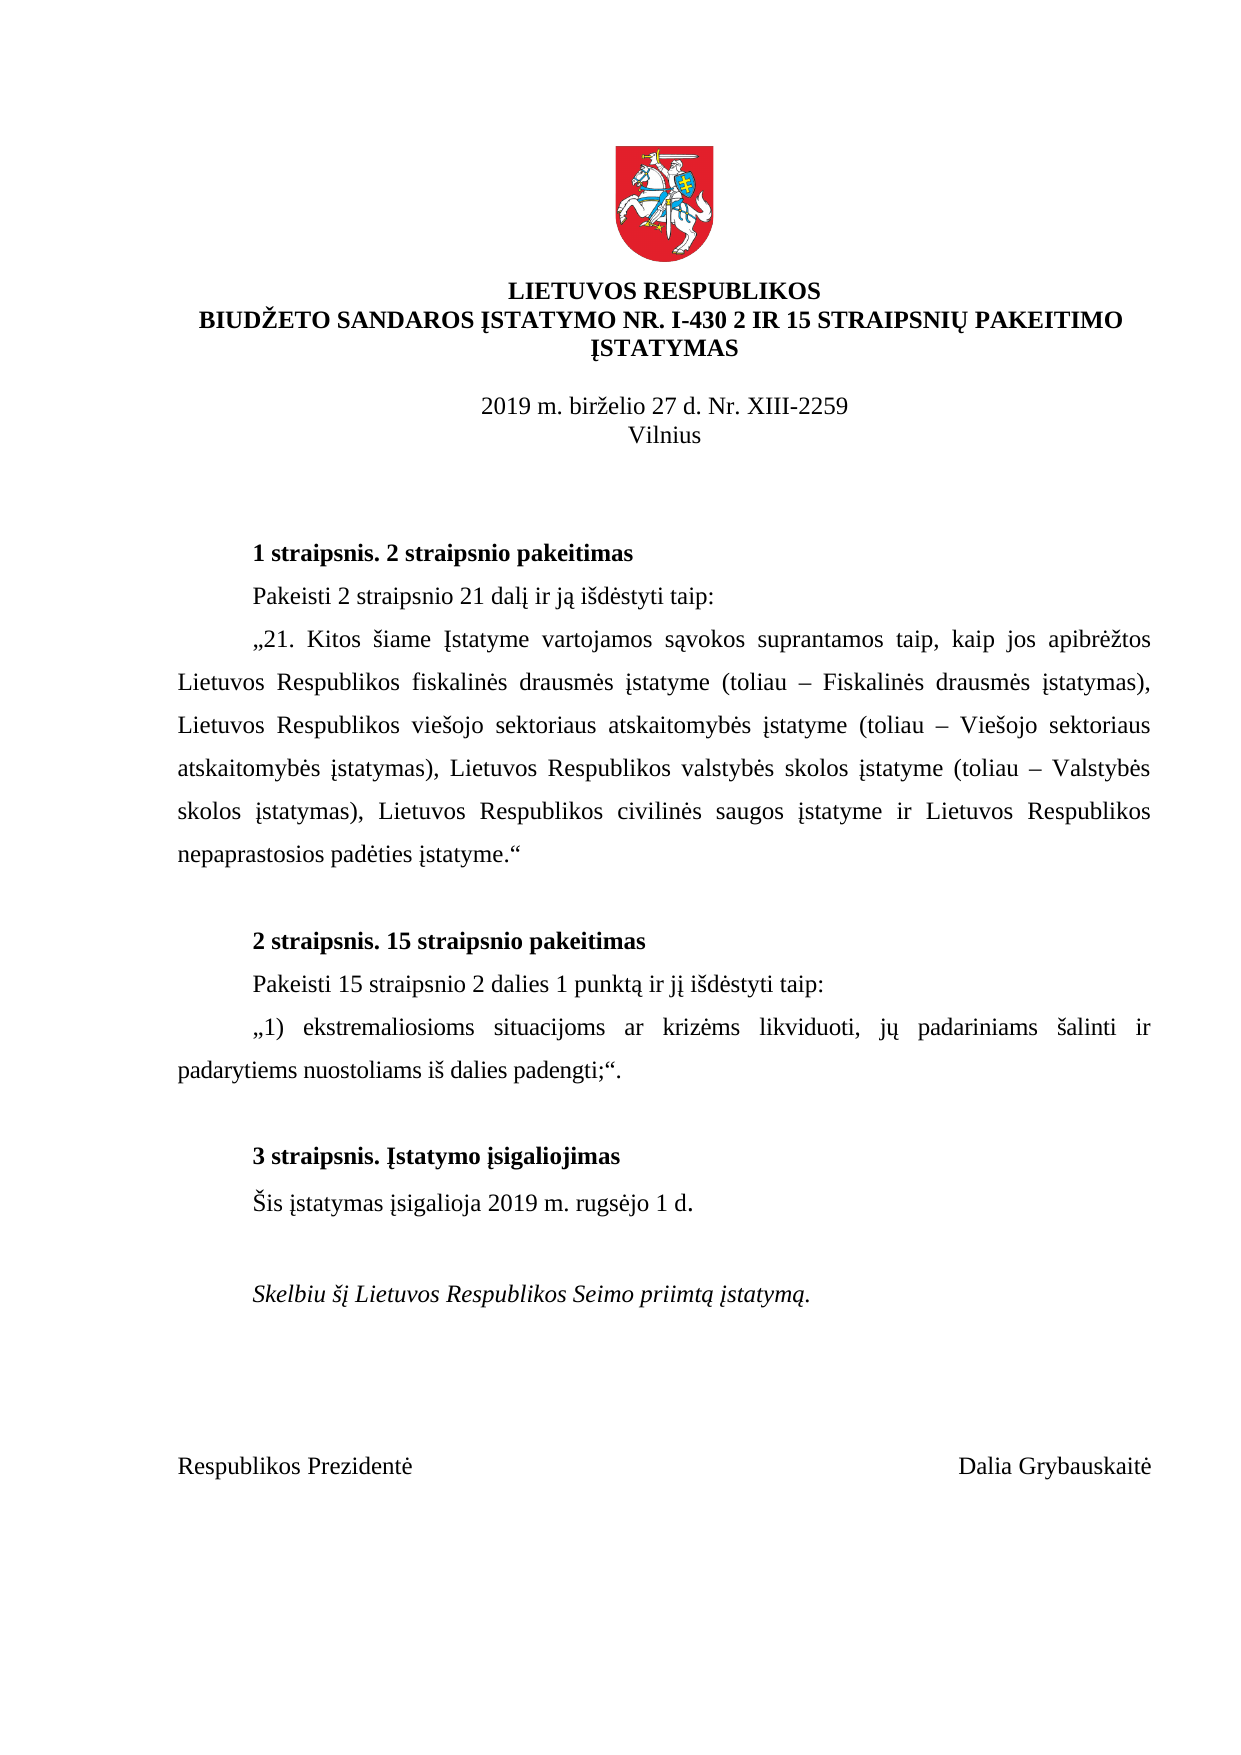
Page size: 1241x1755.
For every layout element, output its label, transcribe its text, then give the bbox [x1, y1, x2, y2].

text 2019 m. birželio 27 d. Nr. XIII-2259 [177, 391, 1152, 420]
text 2 straipsnis. 15 straipsnio pakeitimas [177, 926, 1152, 954]
text Šis įstatymas įsigalioja 2019 m. rugsėjo 1 d. [177, 1184, 1152, 1219]
text „1) ekstremaliosioms situacijoms ar krizėms likviduoti, jų padariniams šalinti ir padarytiems nuostoliams iš dalies padengti;“. [177, 1012, 1152, 1084]
text BIUDŽETO SANDAROS ĮSTATYMO NR. I-430 2 IR 15 STRAIPSNIŲ PAKEITIMO [177, 305, 1152, 333]
text ĮSTATYMAS [177, 333, 1152, 362]
text 1 straipsnis. 2 straipsnio pakeitimas [177, 538, 1152, 566]
text Skelbiu šį Lietuvos Respublikos Seimo priimtą įstatymą. [177, 1279, 1152, 1307]
text 3 straipsnis. Įstatymo įsigaliojimas [177, 1141, 1152, 1170]
text Vilnius [177, 420, 1152, 448]
text Pakeisti 2 straipsnio 21 dalį ir ją išdėstyti taip: [177, 581, 1152, 609]
text „21. Kitos šiame Įstatyme vartojamos sąvokos suprantamos taip, kaip jos apibrėžtos Lietuvos Respublikos fiskalinės drausmės įstatyme (toliau – Fiskalinės drausmės įstatymas), Lietuvos Respublikos viešojo sektoriaus atskaitomybės įstatyme (toliau – Viešojo sektoriaus atskaitomybės įstatymas), Lietuvos Respublikos valstybės skolos įstatyme (toliau – Valstybės skolos įstatymas), Lietuvos Respublikos civilinės saugos įstatyme ir Lietuvos Respublikos nepaprastosios padėties įstatyme.“ [177, 624, 1152, 868]
text Pakeisti 15 straipsnio 2 dalies 1 punktą ir jį išdėstyti taip: [177, 969, 1152, 998]
text Respublikos Prezidentė Dalia Grybauskaitė [177, 1451, 1152, 1480]
text LIETUVOS RESPUBLIKOS [177, 276, 1152, 305]
